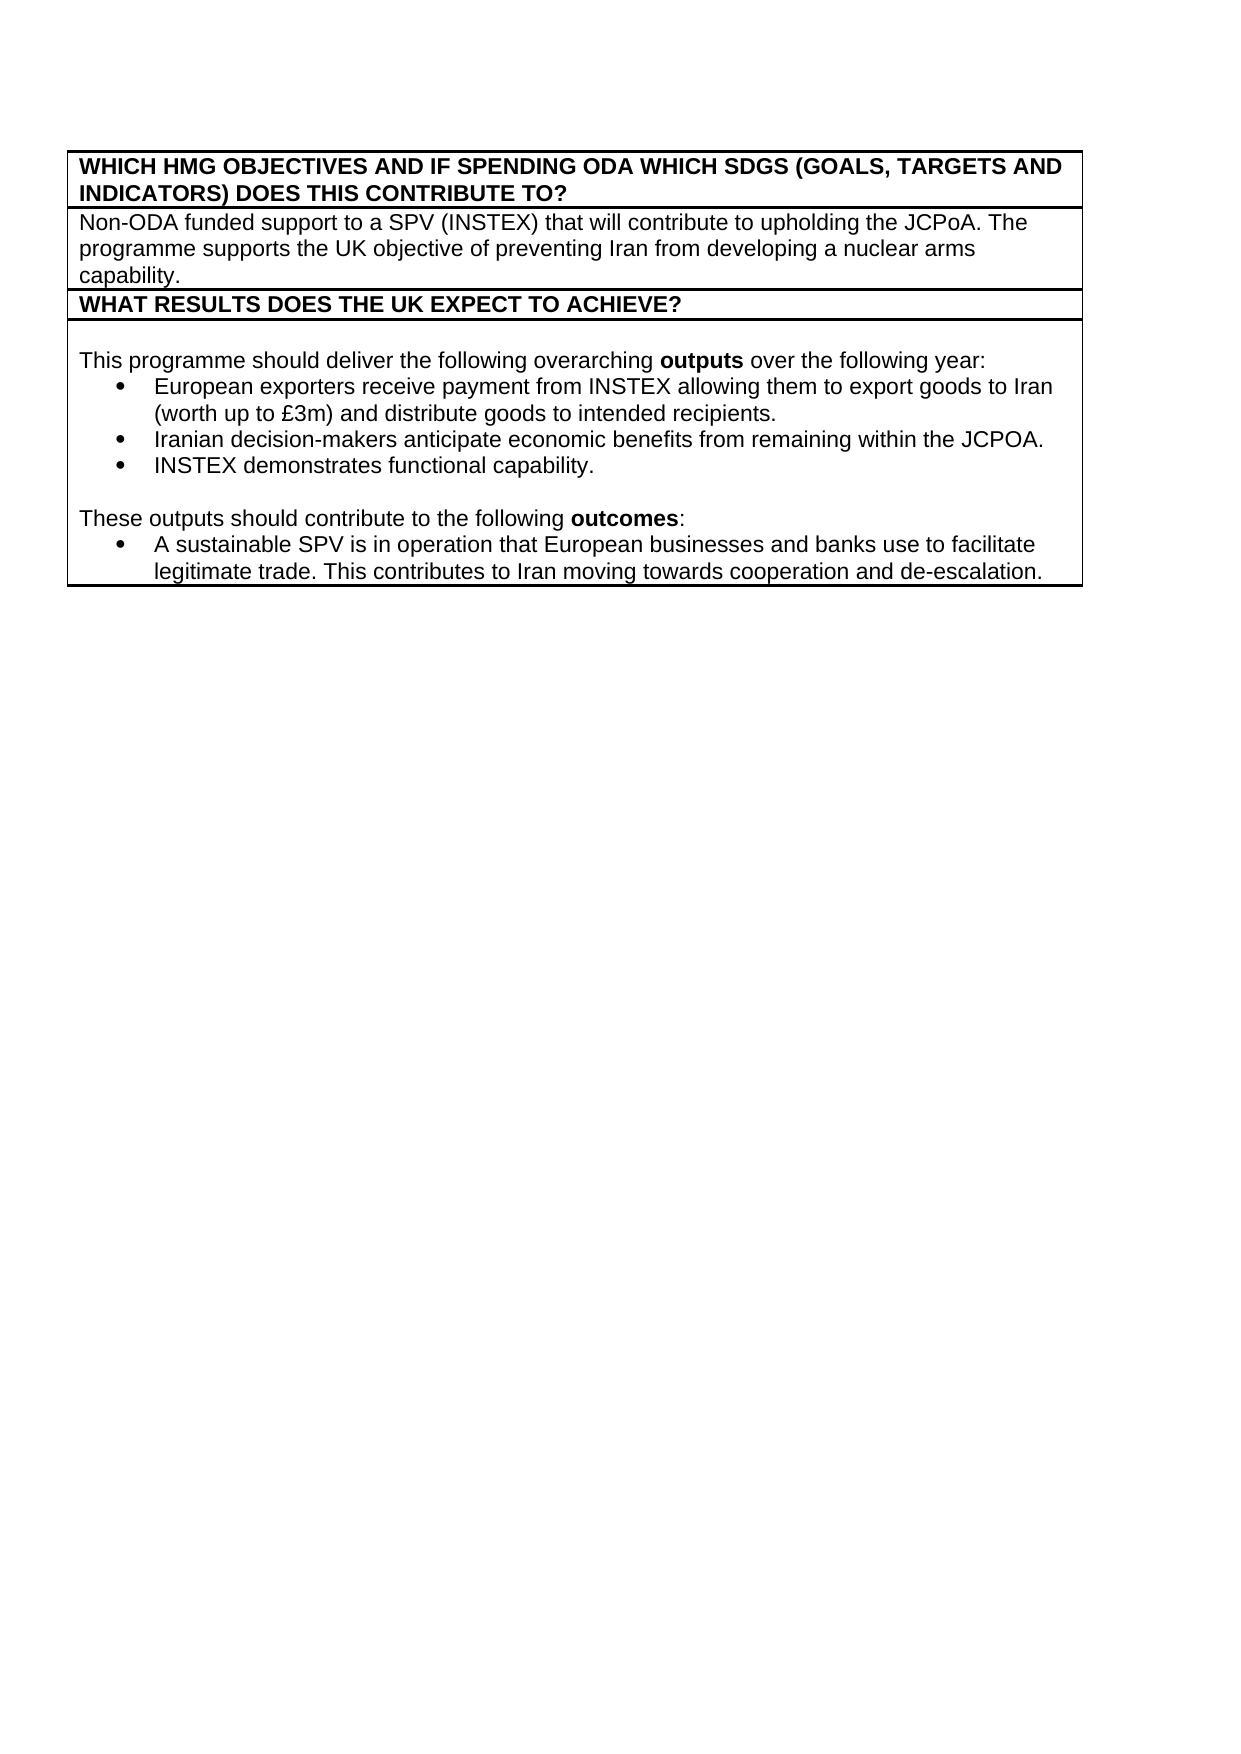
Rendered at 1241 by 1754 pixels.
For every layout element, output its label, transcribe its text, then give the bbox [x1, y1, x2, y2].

table_cell Non-ODA funded support to a SPV (INSTEX) that will contribute to upholding the JCPoA. The programme supports the UK objective of preventing Iran from developing a nuclear arms capability. [68, 209, 1082, 288]
table_cell Which HMG objectives and if spending ODA which SDGs (goals, targets and indicators) does this contribute to? [68, 153, 1082, 206]
table_cell This programme should deliver the following overarching outputs over the following year: European exporters receive payment from INSTEX allowing them to export goods to Iran (worth up to £3m) and distribute goods to intended recipients. Iranian decision-makers anticipate economic benefits from remaining within the JCPOA. INSTEX demonstrates functional capability. These outputs should contribute to the following outcomes: A sustainable SPV is in operation that European businesses and banks use to facilitate legitimate trade. This contributes to Iran moving towards cooperation and de-escalation. [68, 321, 1082, 584]
table_cell WHAT RESULTS DOES THE UK EXPECT TO ACHIEVE? [68, 291, 1082, 317]
